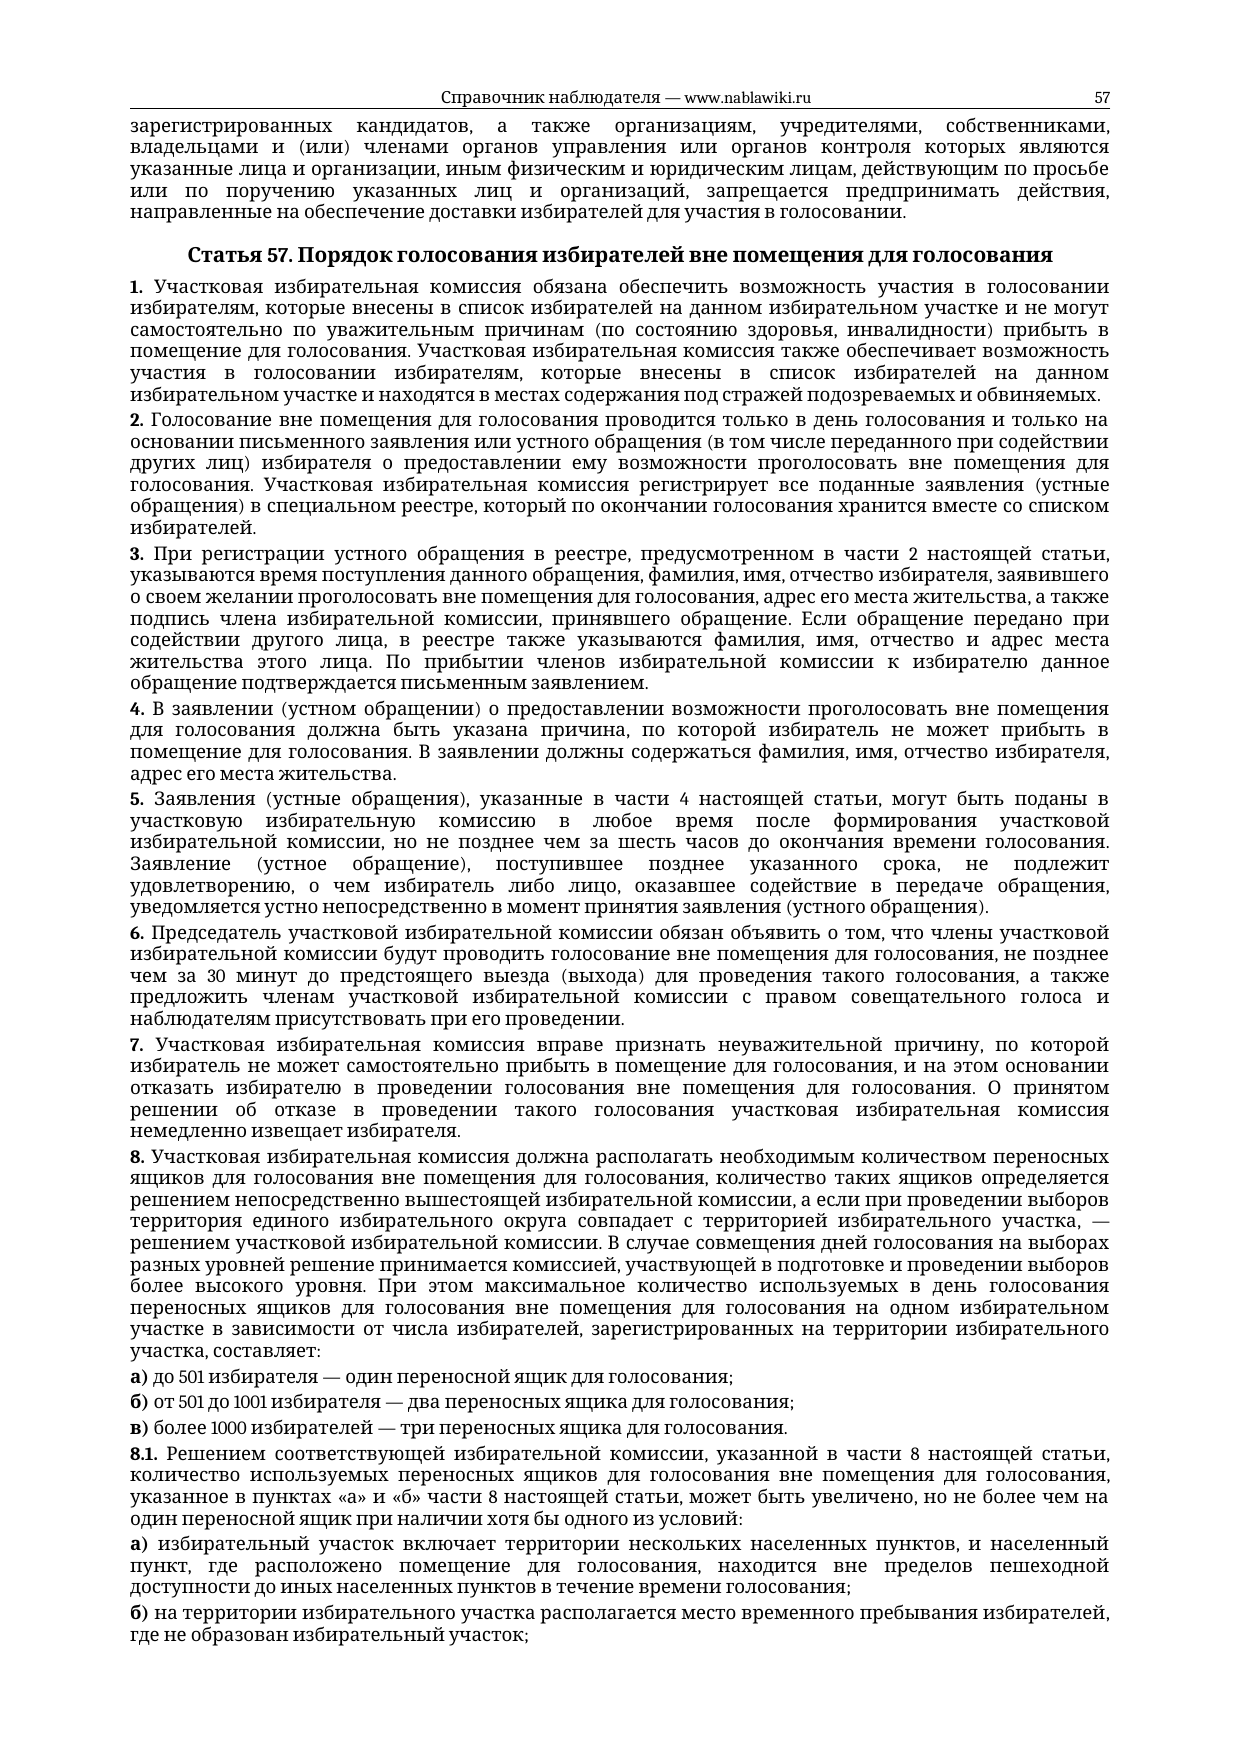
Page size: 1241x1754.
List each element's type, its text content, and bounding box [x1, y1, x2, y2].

text 8.1. Решением соответствующей избирательной комиссии, указанной в части 8 настоящей статьи, количество используемых переносных ящиков для голосования вне помещения для голосования, указанное в пунктах «а» и «б» части 8 настоящей статьи, может быть увеличено, но не более чем на один переносной ящик при наличии хотя бы одного из условий: [130, 1443, 1110, 1529]
text 1. Участковая избирательная комиссия обязана обеспечить возможность участия в голосовании избирателям, которые внесены в список избирателей на данном избирательном участке и не могут самостоятельно по уважительным причинам (по состоянию здоровья, инвалидности) прибыть в помещение для голосования. Участковая избирательная комиссия также обеспечивает возможность участия в голосовании избирателям, которые внесены в список избирателей на данном избирательном участке и находятся в местах содержания под стражей подозреваемых и обвиняемых. [130, 276, 1110, 406]
text в) более 1000 избирателей — три переносных ящика для голосования. [130, 1418, 1110, 1439]
text б) на территории избирательного участка располагается место временного пребывания избирателей, где не образован избирательный участок; [130, 1603, 1110, 1646]
text 8. Участковая избирательная комиссия должна располагать необходимым количеством переносных ящиков для голосования вне помещения для голосования, количество таких ящиков определяется решением непосредственно вышестоящей избирательной комиссии, а если при проведении выборов территория единого избирательного округа совпадает с территорией избирательного участка, — решением участковой избирательной комиссии. В случае совмещения дней голосования на выборах разных уровней решение принимается комиссией, участвующей в подготовке и проведении выборов более высокого уровня. При этом максимальное количество используемых в день голосования переносных ящиков для голосования вне помещения для голосования на одном избирательном участке в зависимости от числа избирателей, зарегистрированных на территории избирательного участка, составляет: [130, 1146, 1110, 1362]
subtitle Статья 57. Порядок голосования избирателей вне помещения для голосования [130, 244, 1110, 268]
text 3. При регистрации устного обращения в реестре, предусмотренном в части 2 настоящей статьи, указываются время поступления данного обращения, фамилия, имя, отчество избирателя, заявившего о своем желании проголосовать вне помещения для голосования, адрес его места жительства, а также подпись члена избирательной комиссии, принявшего обращение. Если обращение передано при содействии другого лица, в реестре также указываются фамилия, имя, отчество и адрес места жительства этого лица. По прибытии членов избирательной комиссии к избирателю данное обращение подтверждается письменным заявлением. [130, 543, 1110, 694]
text зарегистрированных кандидатов, а также организациям, учредителями, собственниками, владельцами и (или) членами органов управления или органов контроля которых являются указанные лица и организации, иным физическим и юридическим лицам, действующим по просьбе или по поручению указанных лиц и организаций, запрещается предпринимать действия, направленные на обеспечение доставки избирателей для участия в голосовании. [130, 116, 1110, 223]
text 7. Участковая избирательная комиссия вправе признать неуважительной причину, по которой избиратель не может самостоятельно прибыть в помещение для голосования, и на этом основании отказать избирателю в проведении голосования вне помещения для голосования. О принятом решении об отказе в проведении такого голосования участковая избирательная комиссия немедленно извещает избирателя. [130, 1034, 1110, 1142]
text а) до 501 избирателя — один переносной ящик для голосования; [130, 1366, 1110, 1388]
text 6. Председатель участковой избирательной комиссии обязан объявить о том, что члены участковой избирательной комиссии будут проводить голосование вне помещения для голосования, не позднее чем за 30 минут до предстоящего выезда (выхода) для проведения такого голосования, а также предложить членам участковой избирательной комиссии с правом совещательного голоса и наблюдателям присутствовать при его проведении. [130, 922, 1110, 1030]
text 5. Заявления (устные обращения), указанные в части 4 настоящей статьи, могут быть поданы в участковую избирательную комиссию в любое время после формирования участковой избирательной комиссии, но не позднее чем за шесть часов до окончания времени голосования. Заявление (устное обращение), поступившее позднее указанного срока, не подлежит удовлетворению, о чем избиратель либо лицо, оказавшее содействие в передаче обращения, уведомляется устно непосредственно в момент принятия заявления (устного обращения). [130, 789, 1110, 918]
text а) избирательный участок включает территории нескольких населенных пунктов, и населенный пункт, где расположено помещение для голосования, находится вне пределов пешеходной доступности до иных населенных пунктов в течение времени голосования; [130, 1534, 1110, 1598]
text 2. Голосование вне помещения для голосования проводится только в день голосования и только на основании письменного заявления или устного обращения (в том числе переданного при содействии других лиц) избирателя о предоставлении ему возможности проголосовать вне помещения для голосования. Участковая избирательная комиссия регистрирует все поданные заявления (устные обращения) в специальном реестре, который по окончании голосования хранится вместе со списком избирателей. [130, 410, 1110, 539]
text б) от 501 до 1001 избирателя — два переносных ящика для голосования; [130, 1392, 1110, 1413]
text 4. В заявлении (устном обращении) о предоставлении возможности проголосовать вне помещения для голосования должна быть указана причина, по которой избиратель не может прибыть в помещение для голосования. В заявлении должны содержаться фамилия, имя, отчество избирателя, адрес его места жительства. [130, 698, 1110, 785]
